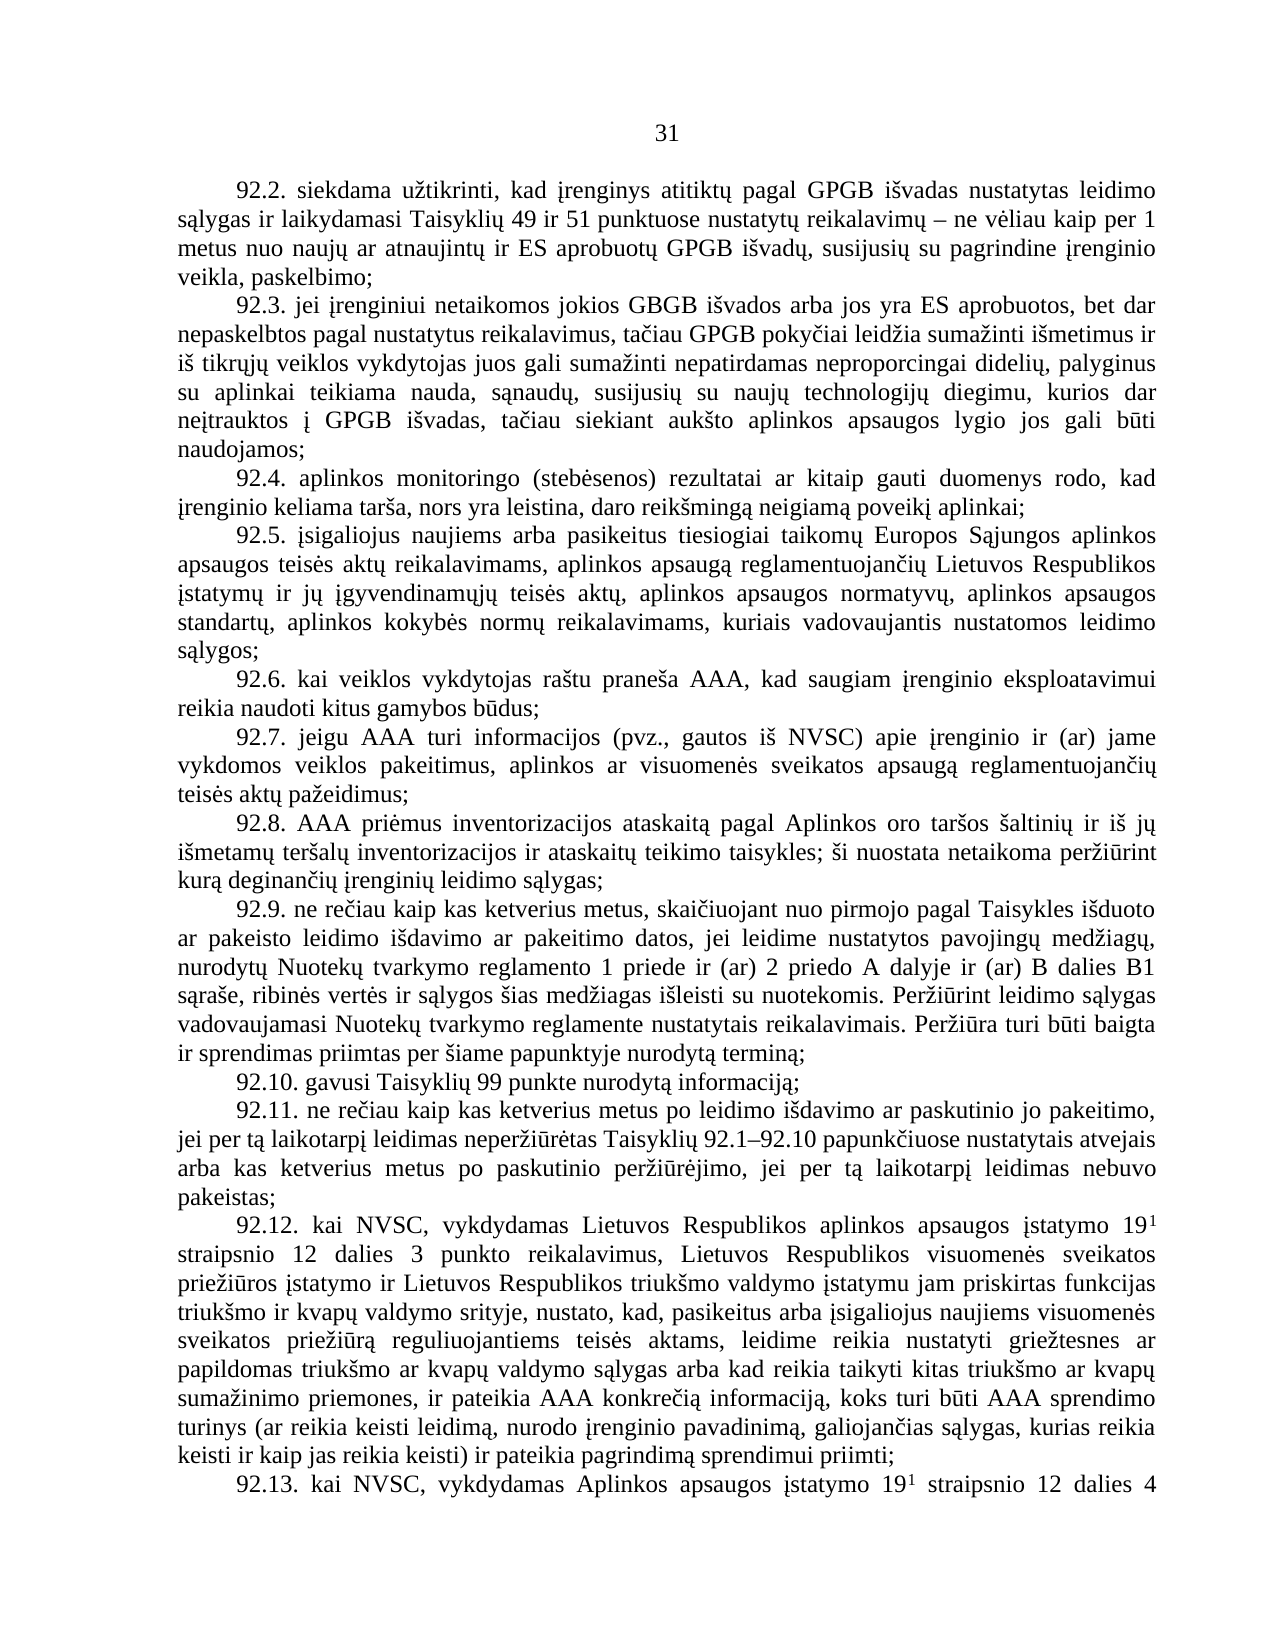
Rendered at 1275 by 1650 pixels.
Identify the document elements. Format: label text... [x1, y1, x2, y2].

text 92.4. aplinkos monitoringo (stebėsenos) rezultatai ar kitaip gauti duomenys rodo, kad įrenginio keliama tarša, nors yra leistina, daro reikšmingą neigiamą poveikį aplinkai; [177, 463, 1157, 521]
text 92.2. siekdama užtikrinti, kad įrenginys atitiktų pagal GPGB išvadas nustatytas leidimo sąlygas ir laikydamasi Taisyklių 49 ir 51 punktuose nustatytų reikalavimų – ne vėliau kaip per 1 metus nuo naujų ar atnaujintų ir ES aprobuotų GPGB išvadų, susijusių su pagrindine įrenginio veikla, paskelbimo; [177, 176, 1157, 291]
text 92.10. gavusi Taisyklių 99 punkte nurodytą informaciją; [177, 1067, 1157, 1096]
text 92.7. jeigu AAA turi informacijos (pvz., gautos iš NVSC) apie įrenginio ir (ar) jame vykdomos veiklos pakeitimus, aplinkos ar visuomenės sveikatos apsaugą reglamentuojančių teisės aktų pažeidimus; [177, 722, 1157, 808]
text 92.5. įsigaliojus naujiems arba pasikeitus tiesiogiai taikomų Europos Sąjungos aplinkos apsaugos teisės aktų reikalavimams, aplinkos apsaugą reglamentuojančių Lietuvos Respublikos įstatymų ir jų įgyvendinamųjų teisės aktų, aplinkos apsaugos normatyvų, aplinkos apsaugos standartų, aplinkos kokybės normų reikalavimams, kuriais vadovaujantis nustatomos leidimo sąlygos; [177, 521, 1157, 664]
text 92.11. ne rečiau kaip kas ketverius metus po leidimo išdavimo ar paskutinio jo pakeitimo, jei per tą laikotarpį leidimas neperžiūrėtas Taisyklių 92.1–92.10 papunkčiuose nustatytais atvejais arba kas ketverius metus po paskutinio peržiūrėjimo, jei per tą laikotarpį leidimas nebuvo pakeistas; [177, 1096, 1157, 1211]
text 92.13. kai NVSC, vykdydamas Aplinkos apsaugos įstatymo 191 straipsnio 12 dalies 4 [177, 1469, 1157, 1498]
text 92.12. kai NVSC, vykdydamas Lietuvos Respublikos aplinkos apsaugos įstatymo 191 straipsnio 12 dalies 3 punkto reikalavimus, Lietuvos Respublikos visuomenės sveikatos priežiūros įstatymo ir Lietuvos Respublikos triukšmo valdymo įstatymu jam priskirtas funkcijas triukšmo ir kvapų valdymo srityje, nustato, kad, pasikeitus arba įsigaliojus naujiems visuomenės sveikatos priežiūrą reguliuojantiems teisės aktams, leidime reikia nustatyti griežtesnes ar papildomas triukšmo ar kvapų valdymo sąlygas arba kad reikia taikyti kitas triukšmo ar kvapų sumažinimo priemones, ir pateikia AAA konkrečią informaciją, koks turi būti AAA sprendimo turinys (ar reikia keisti leidimą, nurodo įrenginio pavadinimą, galiojančias sąlygas, kurias reikia keisti ir kaip jas reikia keisti) ir pateikia pagrindimą sprendimui priimti; [177, 1211, 1157, 1469]
text 92.9. ne rečiau kaip kas ketverius metus, skaičiuojant nuo pirmojo pagal Taisykles išduoto ar pakeisto leidimo išdavimo ar pakeitimo datos, jei leidime nustatytos pavojingų medžiagų, nurodytų Nuotekų tvarkymo reglamento 1 priede ir (ar) 2 priedo A dalyje ir (ar) B dalies B1 sąraše, ribinės vertės ir sąlygos šias medžiagas išleisti su nuotekomis. Peržiūrint leidimo sąlygas vadovaujamasi Nuotekų tvarkymo reglamente nustatytais reikalavimais. Peržiūra turi būti baigta ir sprendimas priimtas per šiame papunktyje nurodytą terminą; [177, 894, 1157, 1067]
text 92.6. kai veiklos vykdytojas raštu praneša AAA, kad saugiam įrenginio eksploatavimui reikia naudoti kitus gamybos būdus; [177, 664, 1157, 722]
text 92.8. AAA priėmus inventorizacijos ataskaitą pagal Aplinkos oro taršos šaltinių ir iš jų išmetamų teršalų inventorizacijos ir ataskaitų teikimo taisykles; ši nuostata netaikoma peržiūrint kurą deginančių įrenginių leidimo sąlygas; [177, 808, 1157, 894]
text 92.3. jei įrenginiui netaikomos jokios GBGB išvados arba jos yra ES aprobuotos, bet dar nepaskelbtos pagal nustatytus reikalavimus, tačiau GPGB pokyčiai leidžia sumažinti išmetimus ir iš tikrųjų veiklos vykdytojas juos gali sumažinti nepatirdamas neproporcingai didelių, palyginus su aplinkai teikiama nauda, sąnaudų, susijusių su naujų technologijų diegimu, kurios dar neįtrauktos į GPGB išvadas, tačiau siekiant aukšto aplinkos apsaugos lygio jos gali būti naudojamos; [177, 291, 1157, 463]
